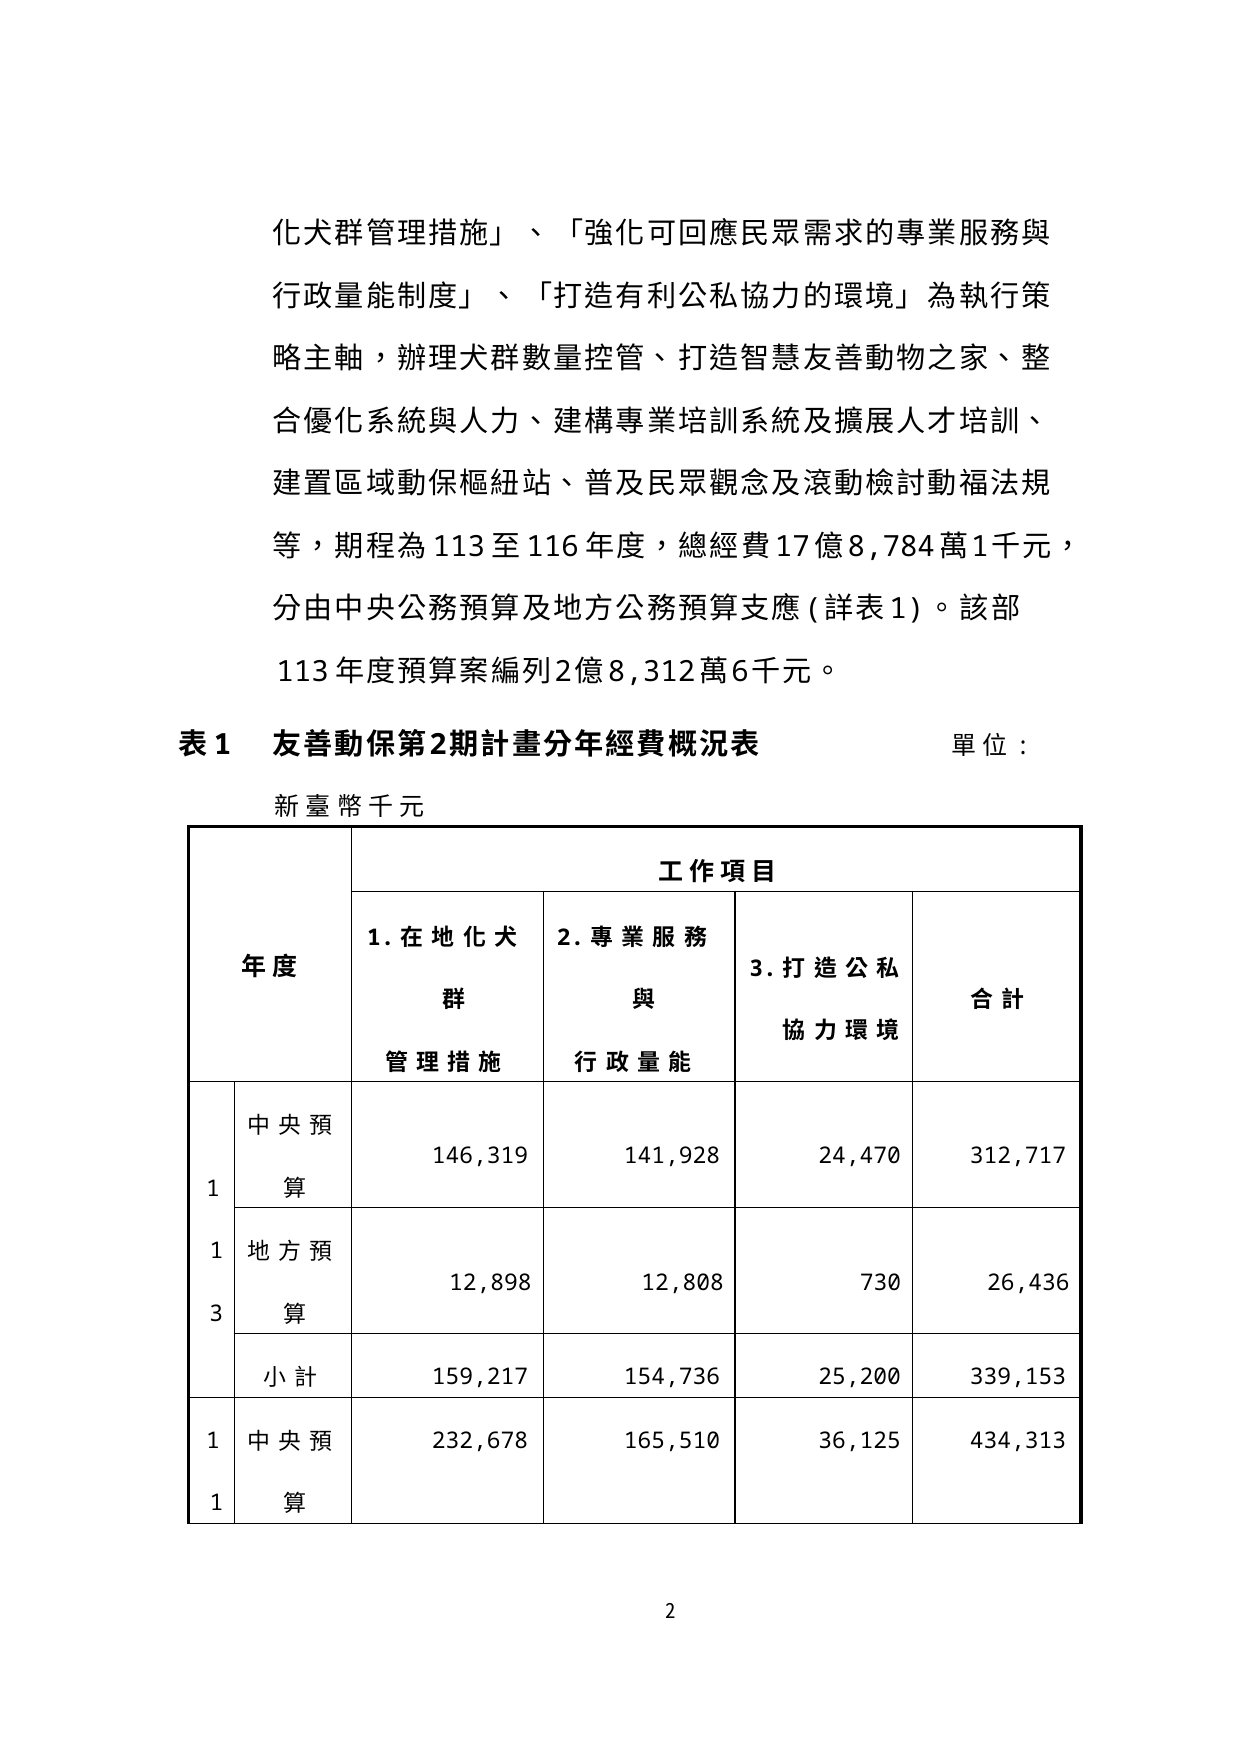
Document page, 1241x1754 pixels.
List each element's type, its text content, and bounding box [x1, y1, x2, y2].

table_cell 12,808 [544, 1208, 734, 1333]
table_cell 146,319 [352, 1082, 543, 1207]
table_cell 1.在地化犬群 管理措施 [352, 892, 543, 1081]
table_cell 312,717 [913, 1082, 1079, 1207]
table_cell 中央預算 [235, 1398, 351, 1523]
table_cell 小計 [235, 1334, 351, 1397]
text 表1 友善動保第2期計畫分年經費概況表 單位: 新臺幣千元 [177, 700, 1063, 825]
table_cell 159,217 [352, 1334, 543, 1397]
table_cell 154,736 [544, 1334, 734, 1397]
table_cell 12,898 [352, 1208, 543, 1333]
table_cell 165,510 [544, 1398, 734, 1523]
table_cell 26,436 [913, 1208, 1079, 1333]
table_cell 25,200 [736, 1334, 912, 1397]
table_cell 3.打造公私 協力環境 [736, 892, 912, 1081]
table_cell 11 [190, 1398, 234, 1523]
table_cell 24,470 [736, 1082, 912, 1207]
table_cell 2.專業服務與 行政量能 [544, 892, 734, 1081]
table_cell 36,125 [736, 1398, 912, 1523]
table_cell 141,928 [544, 1082, 734, 1207]
table_cell 113 [190, 1082, 234, 1397]
table_cell 232,678 [352, 1398, 543, 1523]
table_cell 434,313 [913, 1398, 1079, 1523]
text 配合動保法修正，農業部109至112年度辦理友善動保計畫，辦理強化零撲殺政策配套措施、建構多元專業創新之動保行政體系及紮根國人與專業從業人員動物福利知能等工作；112年度計畫屆期後，113年度起賡續推動友善動保第2期計畫，以落實動保、提供全民有感之動物友善與保護之智慧服務為目標，並以「發展奠基科學的在地化犬群管理措施」、「強化可回應民眾需求的專業服務與行政量能制度」、「打造有利公私協力的環境」為執行策略主軸，辦理犬群數量控管、打造智慧友善動物之家、整合優化系統與人力、建構專業培訓系統及擴展人才培訓、建置區域動保樞紐站、普及民眾觀念及滾動檢討動福法規等，期程為113至116年度，總經費17億8,784萬1千元，分由中央公務預算及地方公務預算支應(詳表1)。該部113年度預算案編列2億8,312萬6千元。 [266, 189, 1063, 689]
table_cell 合計 [913, 892, 1079, 1081]
table_header 年度 [190, 828, 351, 1081]
table_cell 339,153 [913, 1334, 1079, 1397]
table_cell 中央預算 [235, 1082, 351, 1207]
table_header 工作項目 [352, 828, 1079, 891]
table_cell 地方預算 [235, 1208, 351, 1333]
table_cell 730 [736, 1208, 912, 1333]
